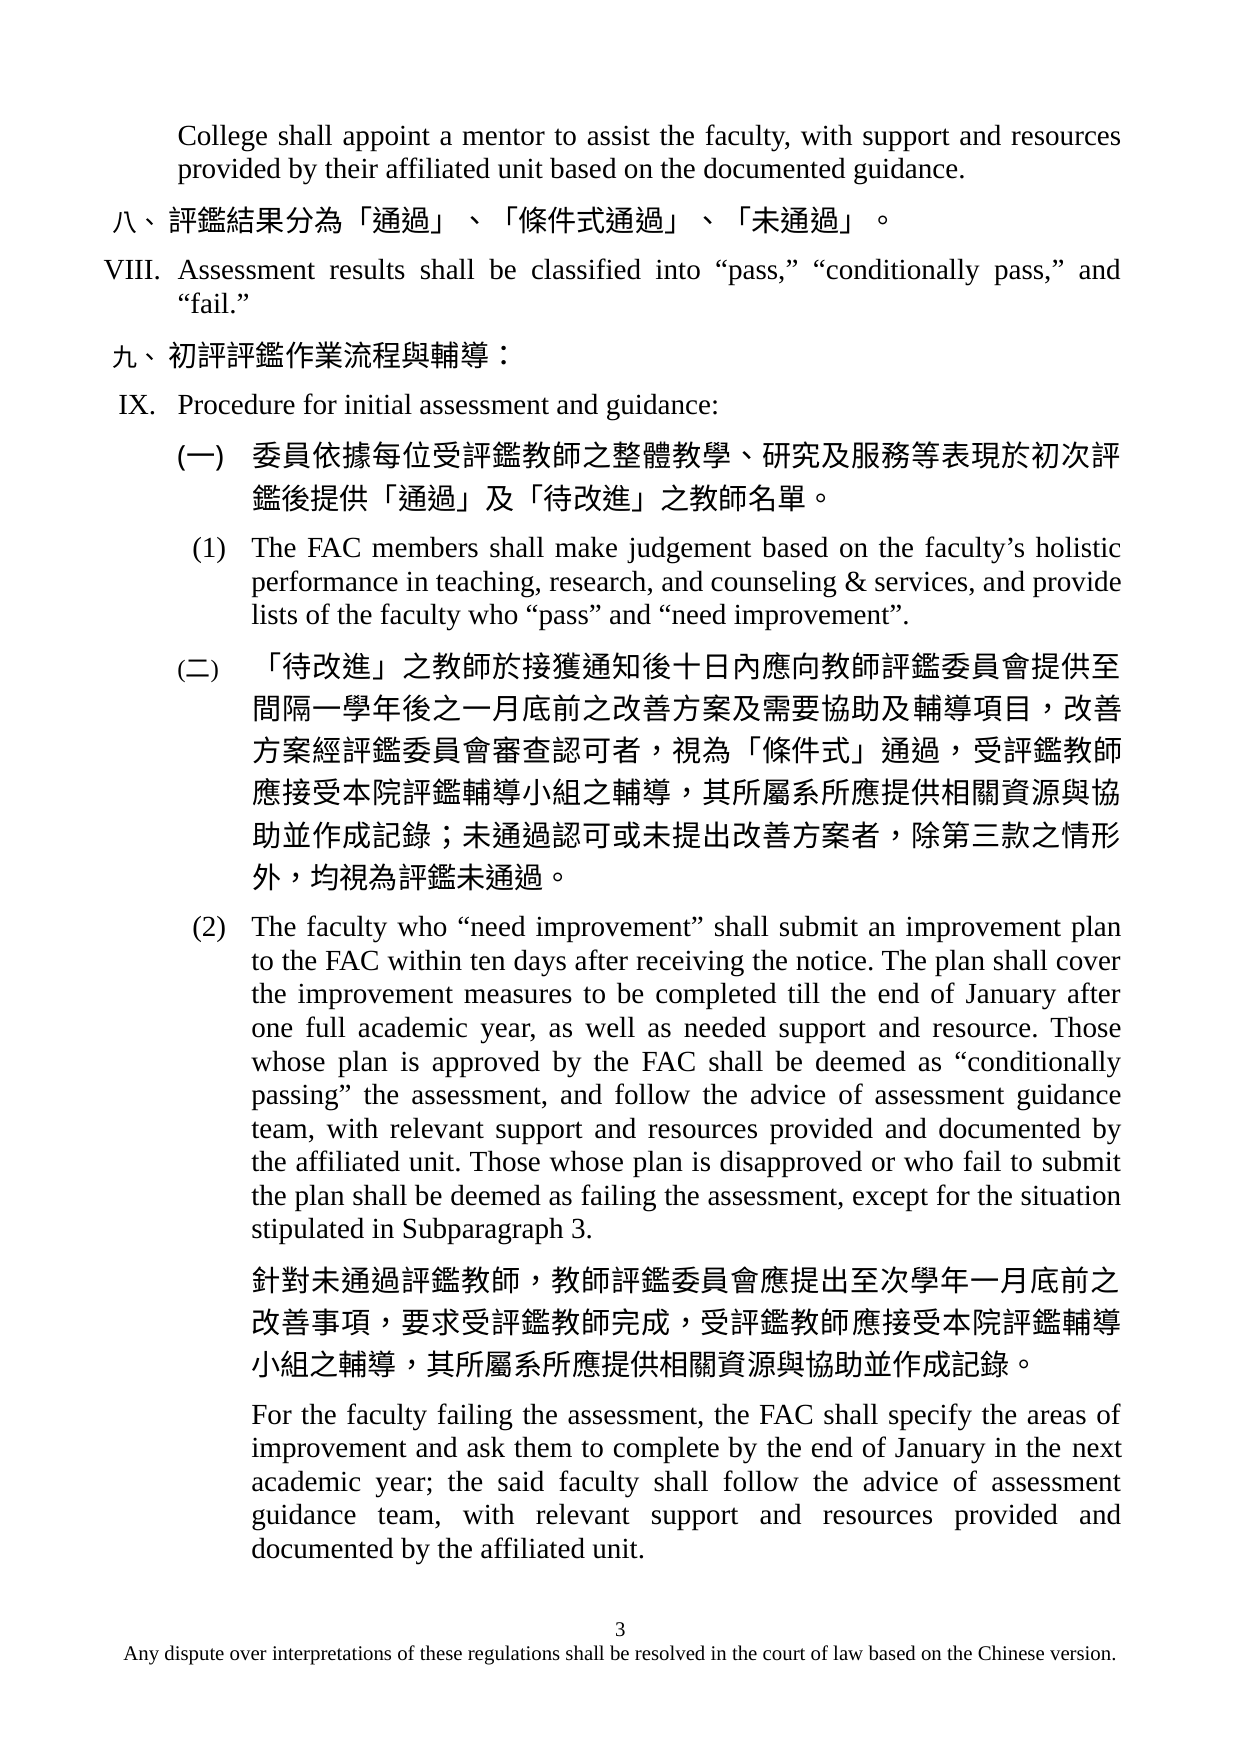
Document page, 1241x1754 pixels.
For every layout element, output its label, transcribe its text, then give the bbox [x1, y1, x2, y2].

list 「待改進」之教師於接獲通知後十日內應向教師評鑑委員會提供至間隔一學年後之一月底前之改善方案及需要協助及輔導項目，改善方案經評鑑委員會審查認可者，視為「條件式」通過，受評鑑教師應接受本院評鑑輔導小組之輔導，其所屬系所應提供相關資源與協助並作成記錄；未通過認可或未提出改善方案者，除第三款之情形外，均視為評鑑未通過。 [177, 643, 1122, 897]
list The FAC members shall make judgement based on the faculty’s holistic performance in teaching, research, and counseling & services, and provide lists of the faculty who “pass” and “need improvement”. [192, 530, 1122, 631]
list 委員依據每位受評鑑教師之整體教學、研究及服務等表現於初次評鑑後提供「通過」及「待改進」之教師名單。 [177, 433, 1122, 518]
list Procedure for initial assessment and guidance: [118, 387, 1122, 420]
list The faculty who “need improvement” shall submit an improvement plan to the FAC within ten days after receiving the notice. The plan shall cover the improvement measures to be completed till the end of January after one full academic year, as well as needed support and resource. Those whose plan is approved by the FAC shall be deemed as “conditionally passing” the assessment, and follow the advice of assessment guidance team, with relevant support and resources provided and documented by the affiliated unit. Those whose plan is disapproved or who fail to submit the plan shall be deemed as failing the assessment, except for the situation stipulated in Subparagraph 3. [192, 909, 1122, 1245]
list For the faculty failing the assessment, the FAC shall specify the areas of improvement and ask them to complete by the end of January in the next academic year; the said faculty shall follow the advice of assessment guidance team, with relevant support and resources provided and documented by the affiliated unit. [251, 1397, 1122, 1564]
list 針對未通過評鑑教師，教師評鑑委員會應提出至次學年一月底前之改善事項，要求受評鑑教師完成，受評鑑教師應接受本院評鑑輔導小組之輔導，其所屬系所應提供相關資源與協助並作成記錄。 [251, 1257, 1122, 1384]
list 評鑑結果分為「通過」、「條件式通過」、「未通過」。 [112, 198, 1122, 240]
list 初評評鑑作業流程與輔導： [112, 332, 1122, 374]
list College shall appoint a mentor to assist the faculty, with support and resources provided by their affiliated unit based on the documented guidance. [118, 118, 1122, 185]
list Assessment results shall be classified into “pass,” “conditionally pass,” and “fail.” [103, 252, 1122, 319]
